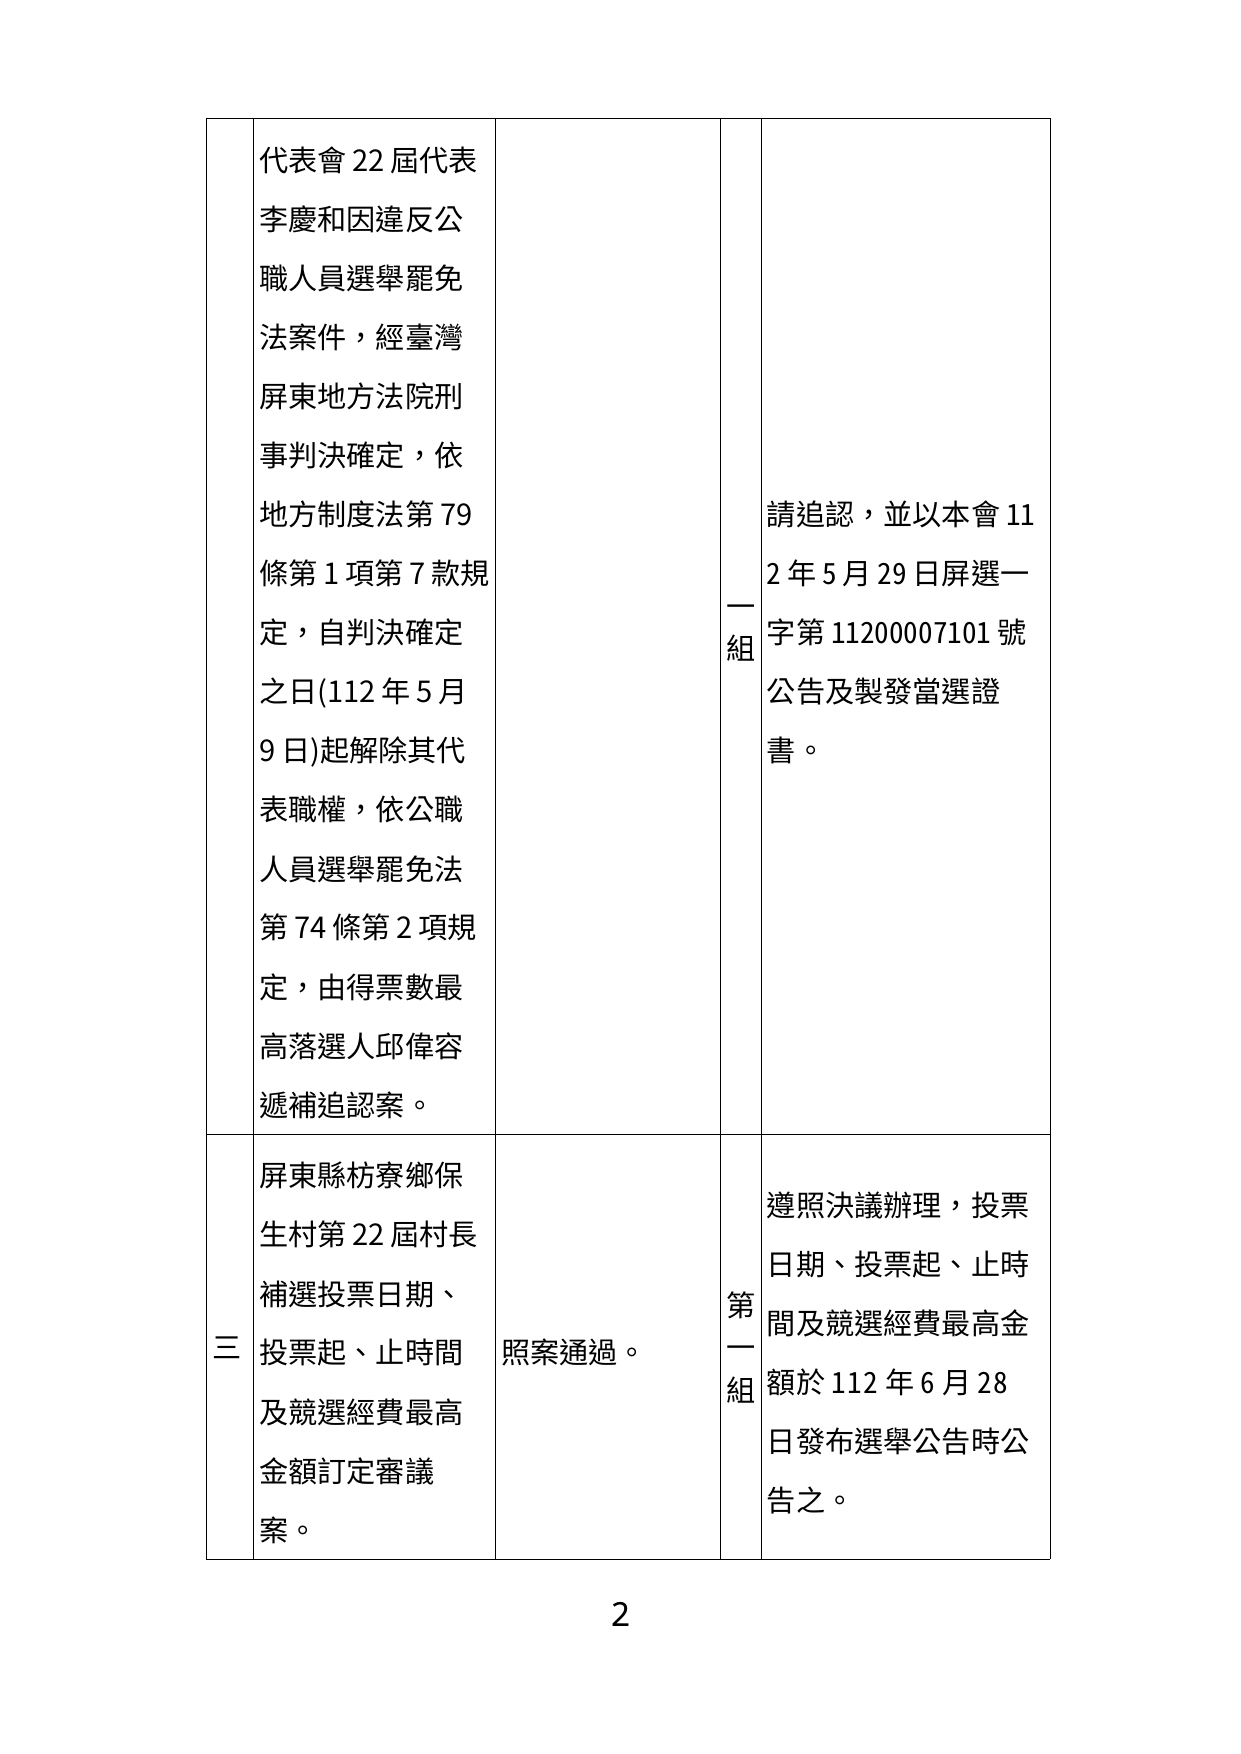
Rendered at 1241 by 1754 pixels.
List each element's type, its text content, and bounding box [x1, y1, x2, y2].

table_cell 第 一 組 [721, 1135, 761, 1559]
table_cell 三 [207, 1135, 253, 1559]
table_cell [207, 119, 253, 1134]
table_cell 一 組 [721, 119, 761, 1134]
table_cell 屏東縣枋寮鄉保生村第22屆村長補選投票日期、投票起、止時間及競選經費最高金額訂定審議案。 [254, 1135, 495, 1559]
table_cell 請追認，並以本會112年5月29日屏選一字第11200007101號公告及製發當選證書。 [762, 119, 1050, 1134]
table_cell 照案通過。 [496, 1135, 720, 1559]
table_cell 遵照決議辦理，投票日期、投票起、止時間及競選經費最高金額於112年6月28日發布選舉公告時公告之。 [762, 1135, 1050, 1559]
table_cell [496, 119, 720, 1134]
table_cell 代表會22屆代表李慶和因違反公職人員選舉罷免法案件，經臺灣屏東地方法院刑事判決確定，依地方制度法第79條第1項第7款規定，自判決確定之日(112年5月9日)起解除其代表職權，依公職人員選舉罷免法第74條第2項規定，由得票數最高落選人邱偉容遞補追認案。 [254, 119, 495, 1134]
